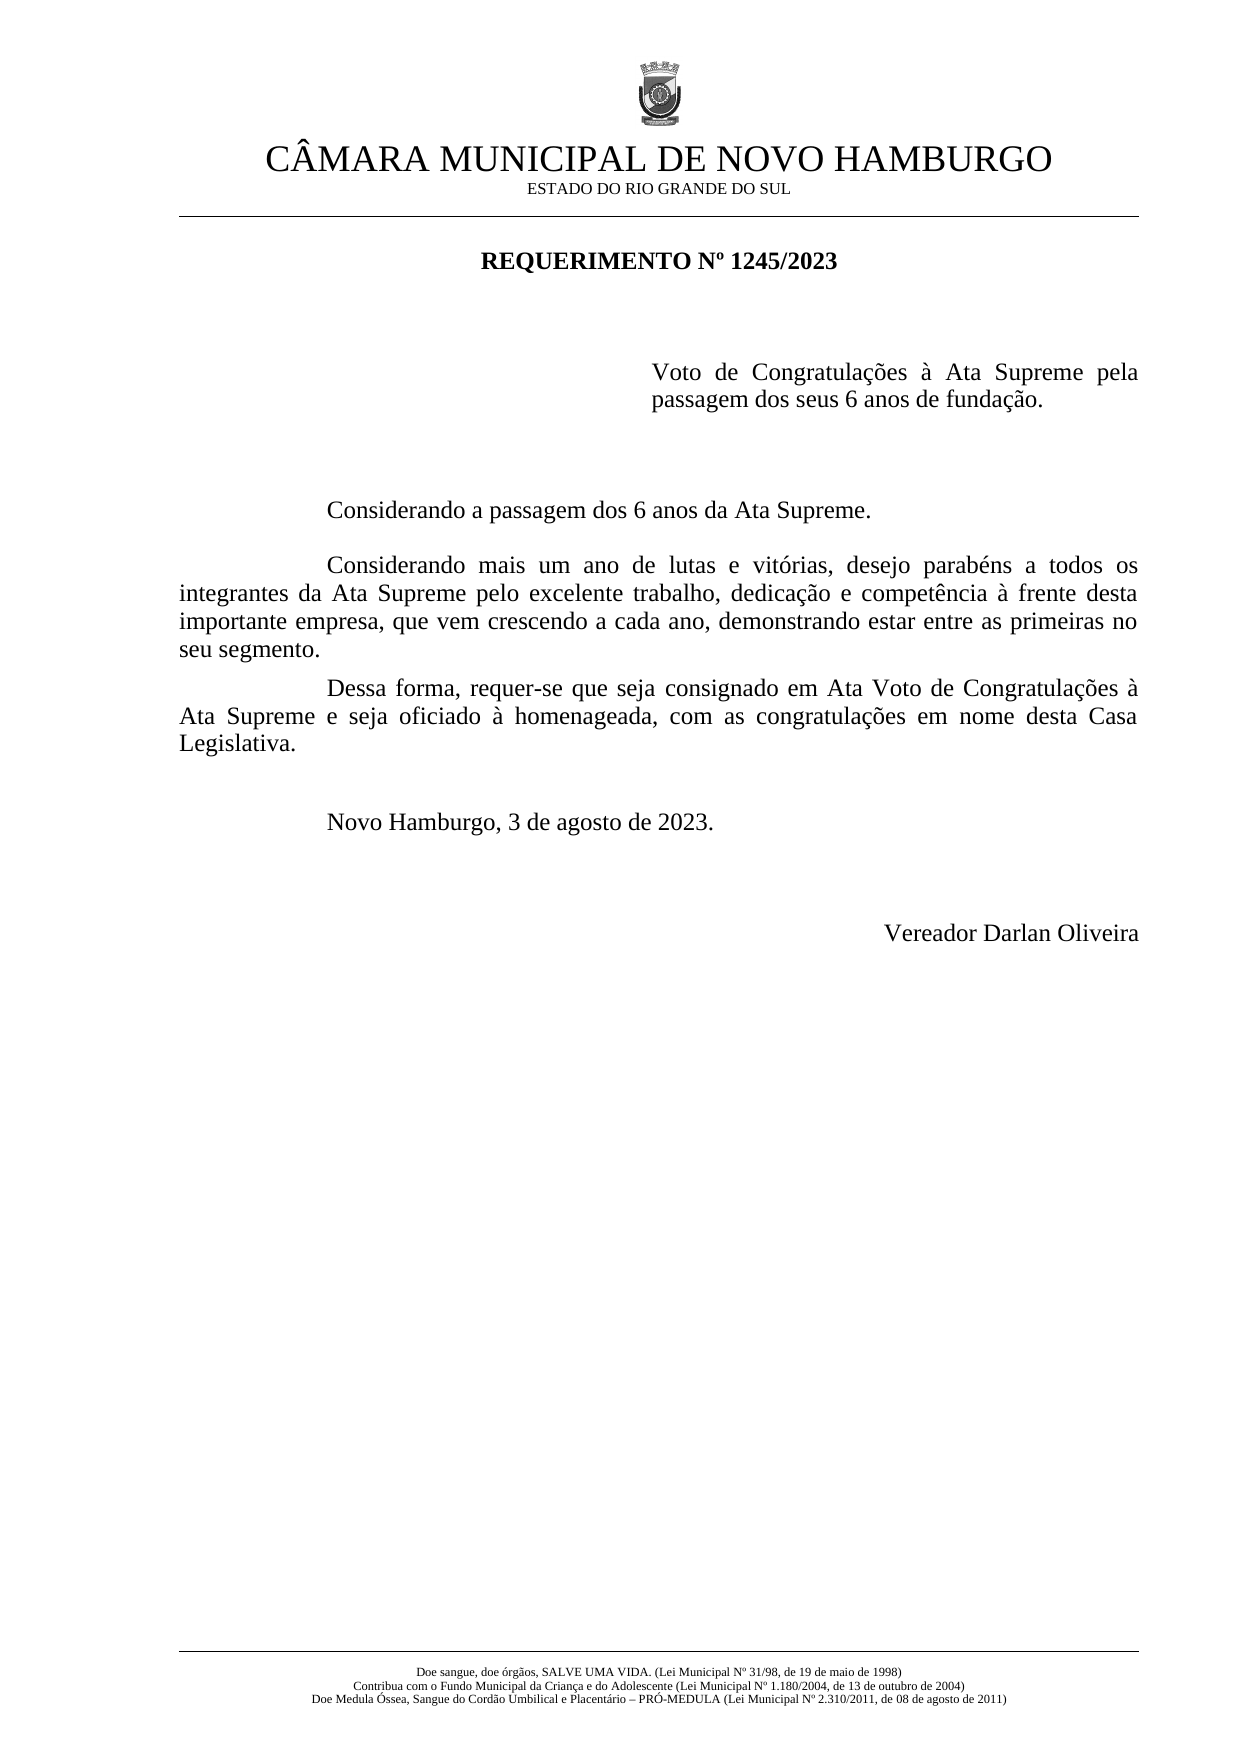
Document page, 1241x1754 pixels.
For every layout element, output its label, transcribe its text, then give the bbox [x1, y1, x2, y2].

text Vereador Darlan Oliveira [179, 919, 1139, 947]
text Considerando mais um ano de lutas e vitórias, desejo parabéns a todos os integrantes da Ata Supreme pelo excelente trabalho, dedicação e competência à frente desta importante empresa, que vem crescendo a cada ano, demonstrando estar entre as primeiras no seu segmento. [179, 552, 1139, 662]
text Considerando a passagem dos 6 anos da Ata Supreme. [179, 496, 1139, 524]
text Dessa forma, requer-se que seja consignado em Ata Voto de Congratulações à Ata Supreme e seja oficiado à homenageada, com as congratulações em nome desta Casa Legislativa. [179, 674, 1139, 757]
text Voto de Congratulações à Ata Supreme pela passagem dos seus 6 anos de fundação. [651, 358, 1139, 413]
text Novo Hamburgo, 3 de agosto de 2023. [179, 808, 1139, 836]
text REQUERIMENTO Nº 1245/2023 [179, 247, 1139, 274]
